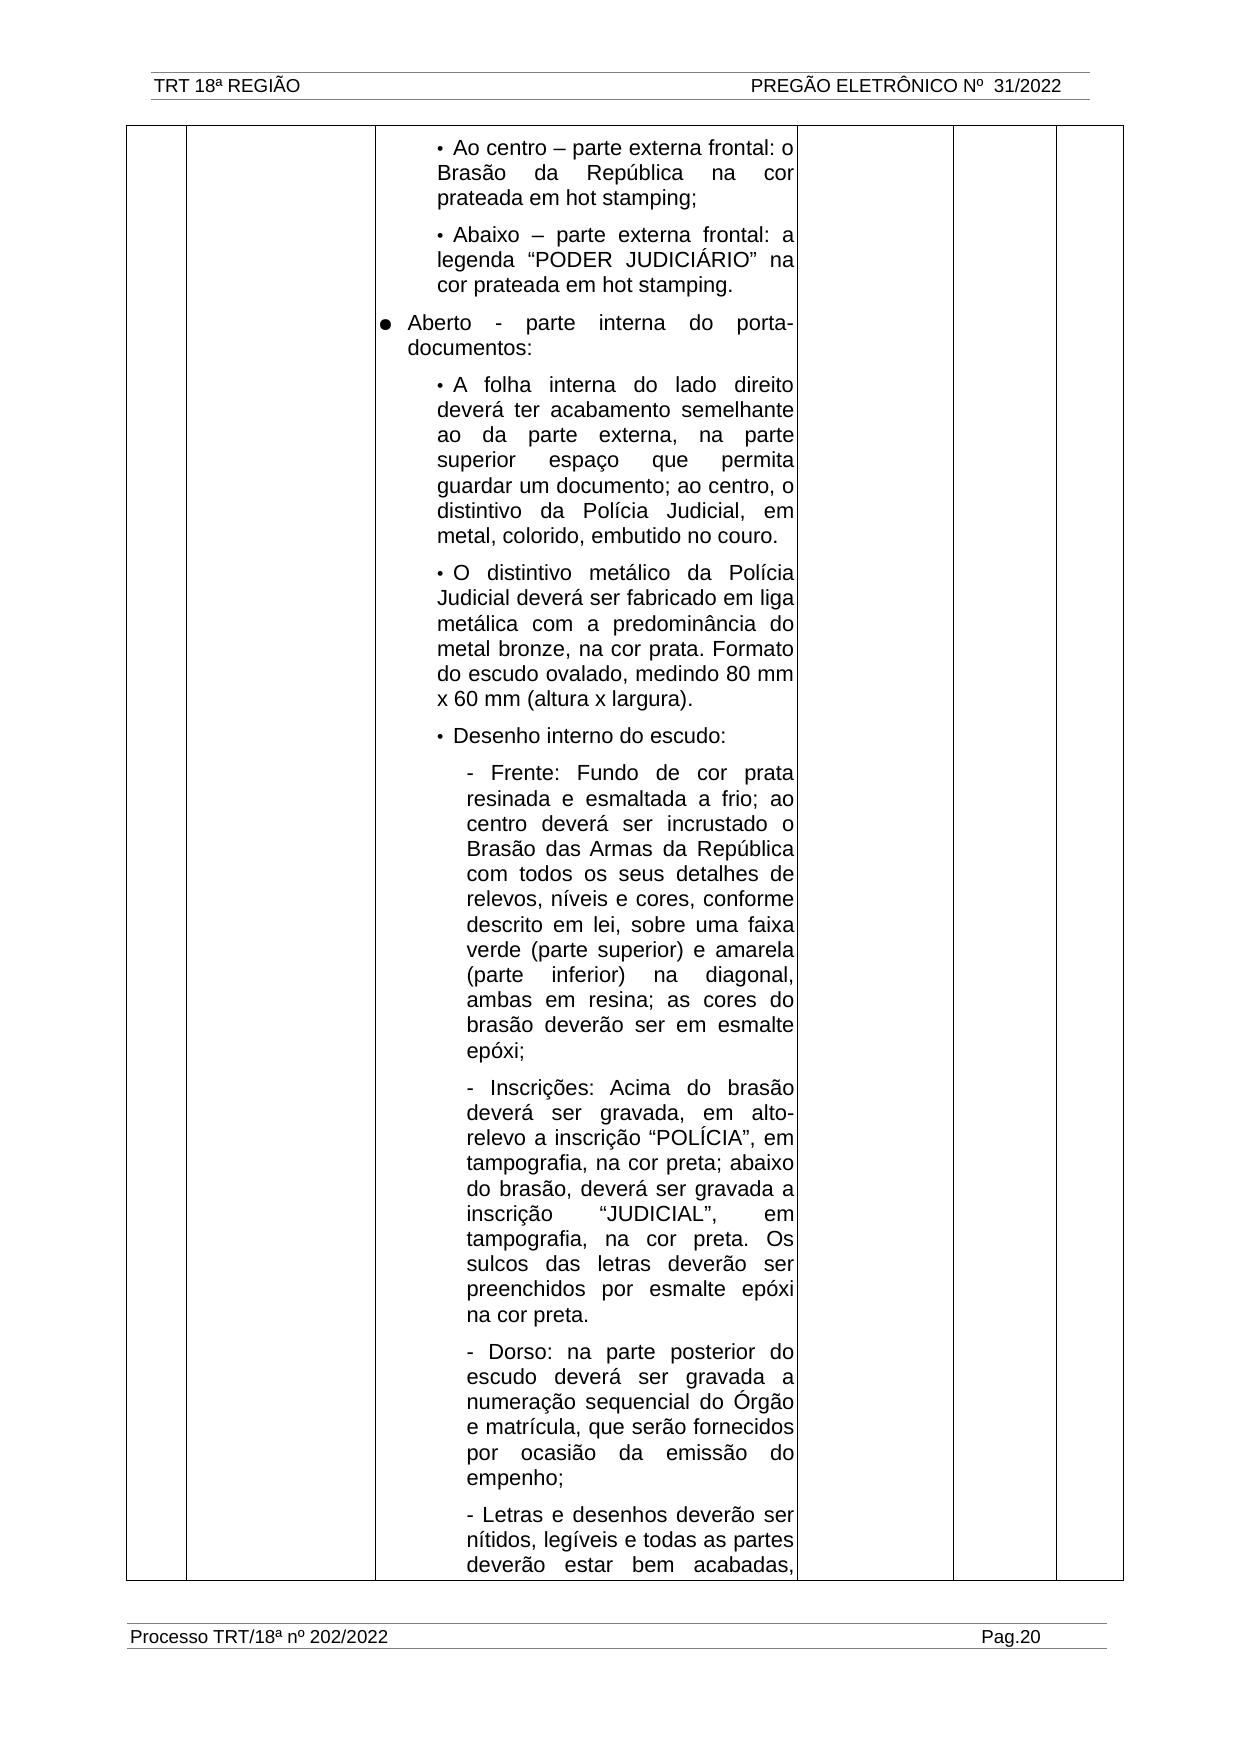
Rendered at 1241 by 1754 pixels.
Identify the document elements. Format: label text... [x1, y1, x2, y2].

table_cell [954, 126, 1056, 1580]
table_cell O porta-documentos, para guarda da carteira de identidade funcional dos Policiais e do distintivo deverá ser fabricado em couro, com duas abas, na cor preta, e com dimensões de 83x13mm. Imagens ilustrativas conforme Anexo A Observações: a) As medidas do porta-documentos são aproximadas, devendo o fornecedor seguir um tamanho proporcional e harmonizado; b) As cores da imagem são meramente ilustrativas. O fornecedor deverá providenciar arte final e amostras para aprovação do Diretor da Divisão de Segurança Institucional do Tribunal Regional do Trabalho da 18ª Região antes da confecção e envio. Características e dimensões aproximadas: Material: couro, em peles de alta qualidade, do tipo pelica, tingimento atravessado, cor preta, acabamento fosco e chapa lisa sobreposta, espessura aproximada de 10/12 linhas (tipo cromo alemão) de primeira qualidade; Acabamento e inscrições: com duas folhas – frente e verso, costurada em linha 100% poliamida na cor preta. A folha interna deverá conter visor plástico translucido de pvc diamante com 30 mm de espessura; Parte externa frontal do porta-documentos: Acima - parte externa frontal: a legenda “REPÚBLICA FEDERATIVA DO BRASIL” na cor prateada em hot stamping; Ao centro – parte externa frontal: o Brasão da República na cor prateada em hot stamping; Abaixo – parte externa frontal: a legenda “PODER JUDICIÁRIO” na cor prateada em hot stamping. Aberto - parte interna do porta-documentos: A folha interna do lado direito deverá ter acabamento semelhante ao da parte externa, na parte superior espaço que permita guardar um documento; ao centro, o distintivo da Polícia Judicial, em metal, colorido, embutido no couro. O distintivo metálico da Polícia Judicial deverá ser fabricado em liga metálica com a predominância do metal bronze, na cor prata. Formato do escudo ovalado, medindo 80 mm x 60 mm (altura x largura). Desenho interno do escudo: - Frente: Fundo de cor prata resinada e esmaltada a frio; ao centro deverá ser incrustado o Brasão das Armas da República com todos os seus detalhes de relevos, níveis e cores, conforme descrito em lei, sobre uma faixa verde (parte superior) e amarela (parte inferior) na diagonal, ambas em resina; as cores do brasão deverão ser em esmalte epóxi; - Inscrições: Acima do brasão deverá ser gravada, em alto-relevo a inscrição “POLÍCIA”, em tampografia, na cor preta; abaixo do brasão, deverá ser gravada a inscrição “JUDICIAL”, em tampografia, na cor preta. Os sulcos das letras deverão ser preenchidos por esmalte epóxi na cor preta. - Dorso: na parte posterior do escudo deverá ser gravada a numeração sequencial do Órgão e matrícula, que serão fornecidos por ocasião da emissão do empenho; - Letras e desenhos deverão ser nítidos, legíveis e todas as partes deverão estar bem acabadas, sem a presença de quinas vivas ou cortantes; - Acabamento: todo o distintivo deverá ter um recobrimento por banho de imersão em substrato prateado. Na parte frontal do distintivo, após o processo de estamparia, banho prateado; O distintivo deverá ser fixado no couro, inserto no porta-documentos em sua aba interna. A folha interna do lado esquerdo deverá conter espaço para inserção de documentos - funcional/porte de arma de fogo, em um visor plástico translucido de pvc diamante com 0,30 mm de espessura; a estrutura deverá ser em papel enrijecido de alta resistência a torção. Parte externa - verso, deverá ser gravada a numeração de Órgão e matrícula, em baixo relevo, que será fornecida por ocasião da emissão do empenho; Dimensões do porta-documentos: 83x113mm; Cor do porta-documentos: preta. [376, 126, 797, 1580]
table_cell [798, 126, 953, 1580]
table_cell [187, 126, 375, 1580]
table_cell [127, 126, 186, 1580]
table_cell [1057, 126, 1123, 1580]
